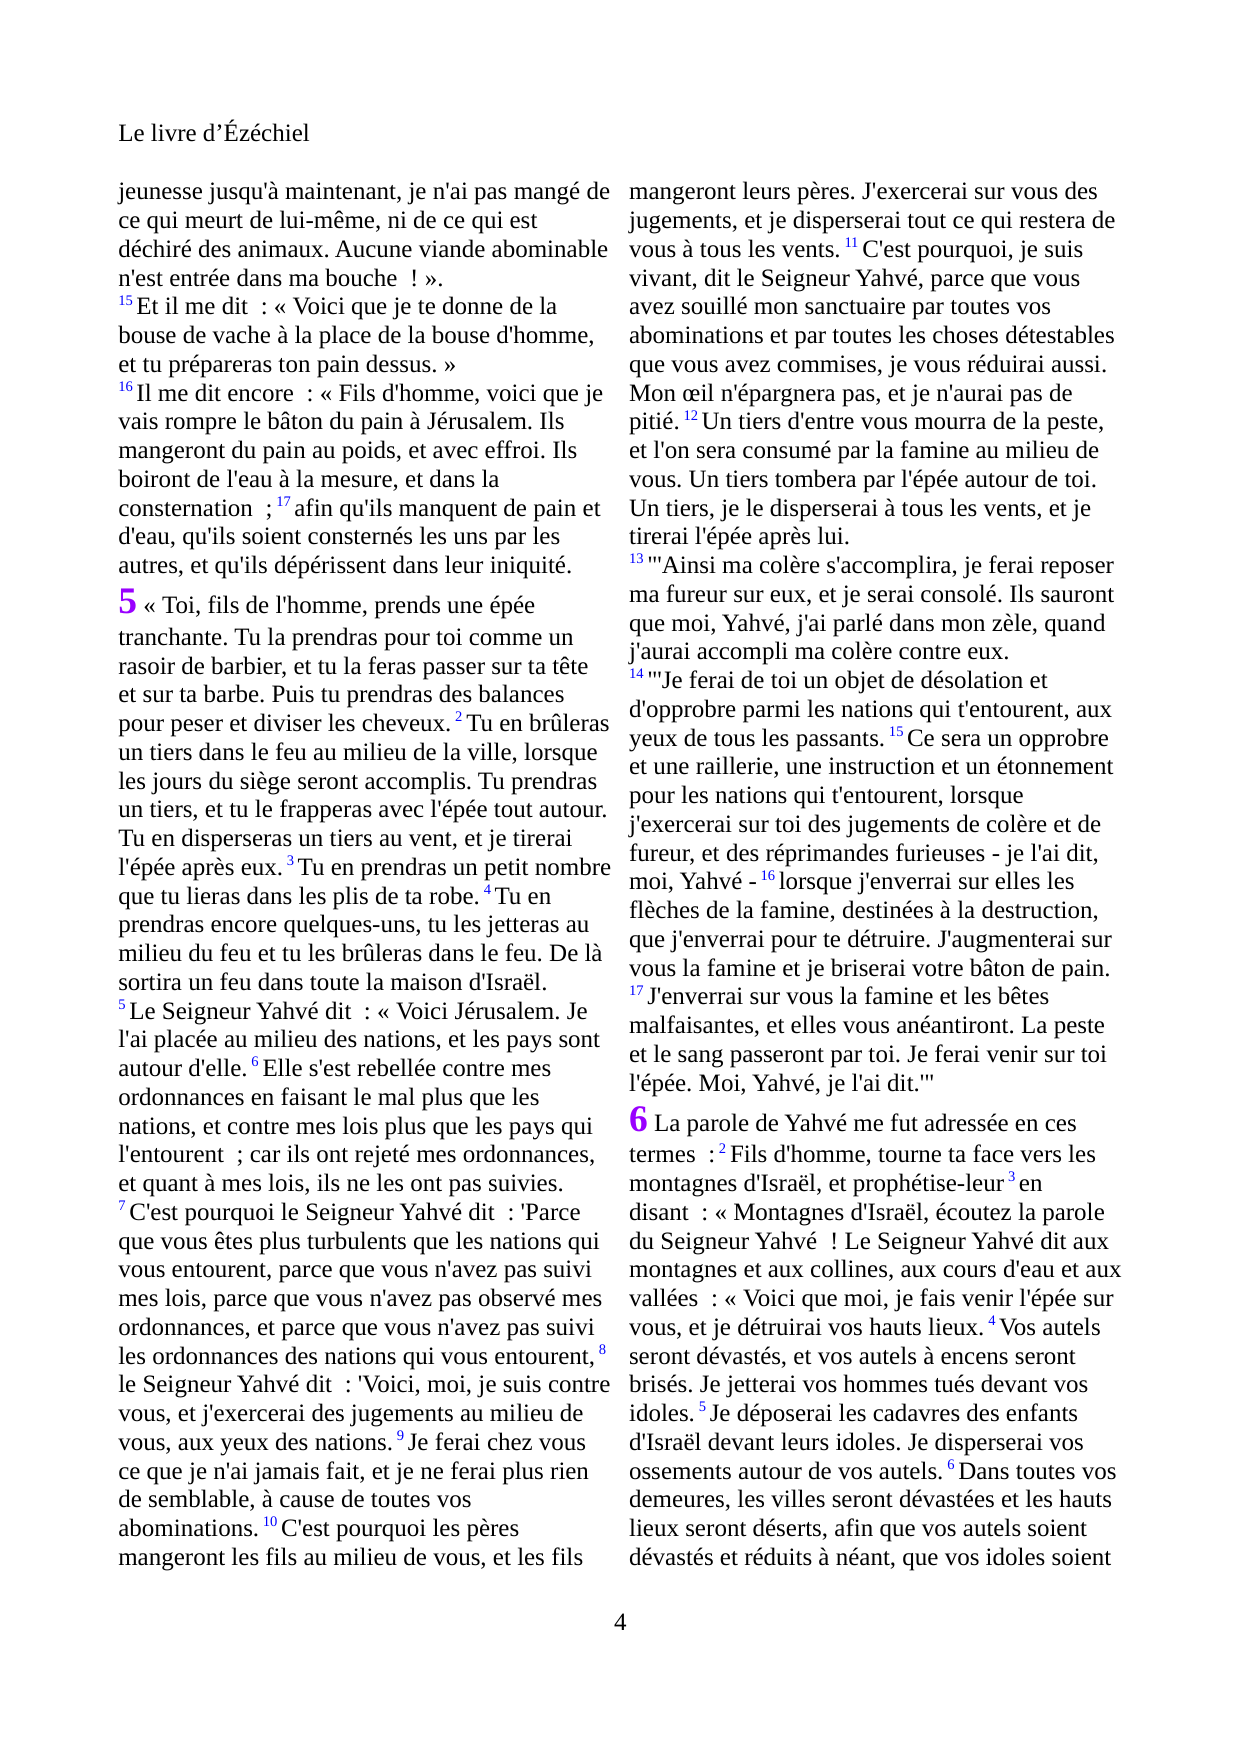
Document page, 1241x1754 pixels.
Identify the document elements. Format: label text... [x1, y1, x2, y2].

text mangeront leurs pères. J'exercerai sur vous des jugements, et je disperserai tout ce qui restera de vous à tous les vents. 11 C'est pourquoi, je suis vivant, dit le Seigneur Yahvé, parce que vous avez souillé mon sanctuaire par toutes vos abominations et par toutes les choses détestables que vous avez commises, je vous réduirai aussi. Mon œil n'épargnera pas, et je n'aurai pas de pitié. 12 Un tiers d'entre vous mourra de la peste, et l'on sera consumé par la famine au milieu de vous. Un tiers tombera par l'épée autour de toi. Un tiers, je le disperserai à tous les vents, et je tirerai l'épée après lui. [629, 176, 1122, 550]
text 5 « Toi, fils de l'homme, prends une épée tranchante. Tu la prendras pour toi comme un rasoir de barbier, et tu la feras passer sur ta tête et sur ta barbe. Puis tu prendras des balances pour peser et diviser les cheveux. 2 Tu en brûleras un tiers dans le feu au milieu de la ville, lorsque les jours du siège seront accomplis. Tu prendras un tiers, et tu le frapperas avec l'épée tout autour. Tu en disperseras un tiers au vent, et je tirerai l'épée après eux. 3 Tu en prendras un petit nombre que tu lieras dans les plis de ta robe. 4 Tu en prendras encore quelques-uns, tu les jetteras au milieu du feu et tu les brûleras dans le feu. De là sortira un feu dans toute la maison d'Israël. [118, 579, 611, 996]
text jeunesse jusqu'à maintenant, je n'ai pas mangé de ce qui meurt de lui-même, ni de ce qui est déchiré des animaux. Aucune viande abominable n'est entrée dans ma bouche ! ». [118, 176, 611, 291]
text 5 Le Seigneur Yahvé dit : « Voici Jérusalem. Je l'ai placée au milieu des nations, et les pays sont autour d'elle. 6 Elle s'est rebellée contre mes ordonnances en faisant le mal plus que les nations, et contre mes lois plus que les pays qui l'entourent ; car ils ont rejeté mes ordonnances, et quant à mes lois, ils ne les ont pas suivies. [118, 996, 611, 1197]
text 15 Et il me dit : « Voici que je te donne de la bouse de vache à la place de la bouse d'homme, et tu prépareras ton pain dessus. » [118, 291, 611, 378]
text 7 C'est pourquoi le Seigneur Yahvé dit : 'Parce que vous êtes plus turbulents que les nations qui vous entourent, parce que vous n'avez pas suivi mes lois, parce que vous n'avez pas observé mes ordonnances, et parce que vous n'avez pas suivi les ordonnances des nations qui vous entourent, 8 le Seigneur Yahvé dit : 'Voici, moi, je suis contre vous, et j'exercerai des jugements au milieu de vous, aux yeux des nations. 9 Je ferai chez vous ce que je n'ai jamais fait, et je ne ferai plus rien de semblable, à cause de toutes vos abominations. 10 C'est pourquoi les pères mangeront les fils au milieu de vous, et les fils [118, 1197, 611, 1571]
text 16 Il me dit encore : « Fils d'homme, voici que je vais rompre le bâton du pain à Jérusalem. Ils mangeront du pain au poids, et avec effroi. Ils boiront de l'eau à la mesure, et dans la consternation ; 17 afin qu'ils manquent de pain et d'eau, qu'ils soient consternés les uns par les autres, et qu'ils dépérissent dans leur iniquité. [118, 378, 611, 579]
text 13 "'Ainsi ma colère s'accomplira, je ferai reposer ma fureur sur eux, et je serai consolé. Ils sauront que moi, Yahvé, j'ai parlé dans mon zèle, quand j'aurai accompli ma colère contre eux. [629, 550, 1122, 665]
text 6 La parole de Yahvé me fut adressée en ces termes : 2 Fils d'homme, tourne ta face vers les montagnes d'Israël, et prophétise-leur 3 en disant : « Montagnes d'Israël, écoutez la parole du Seigneur Yahvé ! Le Seigneur Yahvé dit aux montagnes et aux collines, aux cours d'eau et aux vallées : « Voici que moi, je fais venir l'épée sur vous, et je détruirai vos hauts lieux. 4 Vos autels seront dévastés, et vos autels à encens seront brisés. Je jetterai vos hommes tués devant vos idoles. 5 Je déposerai les cadavres des enfants d'Israël devant leurs idoles. Je disperserai vos ossements autour de vos autels. 6 Dans toutes vos demeures, les villes seront dévastées et les hauts lieux seront déserts, afin que vos autels soient dévastés et réduits à néant, que vos idoles soient [629, 1096, 1122, 1571]
text 14 "'Je ferai de toi un objet de désolation et d'opprobre parmi les nations qui t'entourent, aux yeux de tous les passants. 15 Ce sera un opprobre et une raillerie, une instruction et un étonnement pour les nations qui t'entourent, lorsque j'exercerai sur toi des jugements de colère et de fureur, et des réprimandes furieuses - je l'ai dit, moi, Yahvé - 16 lorsque j'enverrai sur elles les flèches de la famine, destinées à la destruction, que j'enverrai pour te détruire. J'augmenterai sur vous la famine et je briserai votre bâton de pain. 17 J'enverrai sur vous la famine et les bêtes malfaisantes, et elles vous anéantiront. La peste et le sang passeront par toi. Je ferai venir sur toi l'épée. Moi, Yahvé, je l'ai dit.'" [629, 665, 1122, 1096]
